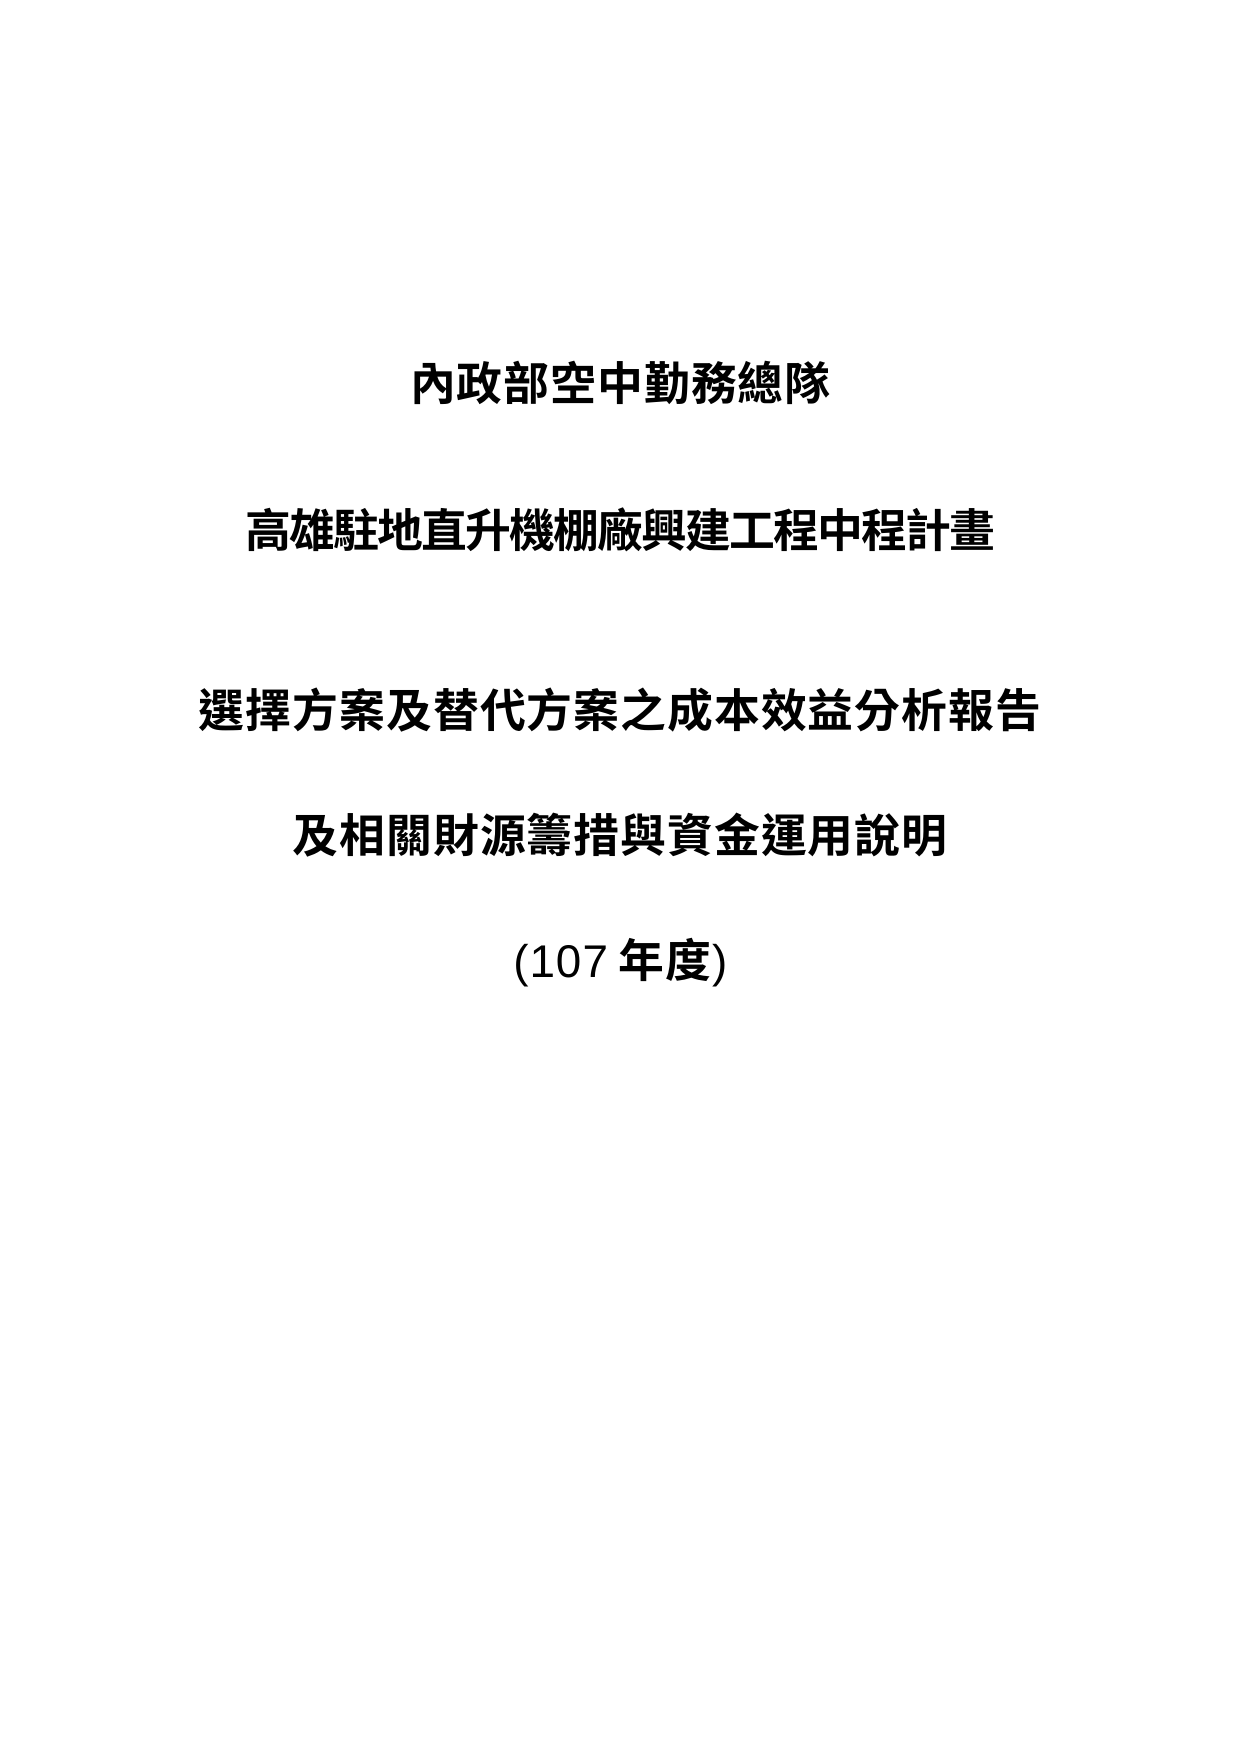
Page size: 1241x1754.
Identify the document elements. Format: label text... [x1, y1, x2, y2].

text 選擇方案及替代方案之成本效益分析報告及相關財源籌措與資金運用說明 [187, 635, 1053, 885]
text (107年度) [187, 885, 1053, 1010]
text 高雄駐地直升機棚廠興建工程中程計畫 [187, 494, 1053, 616]
text 內政部空中勤務總隊 [187, 307, 1053, 432]
